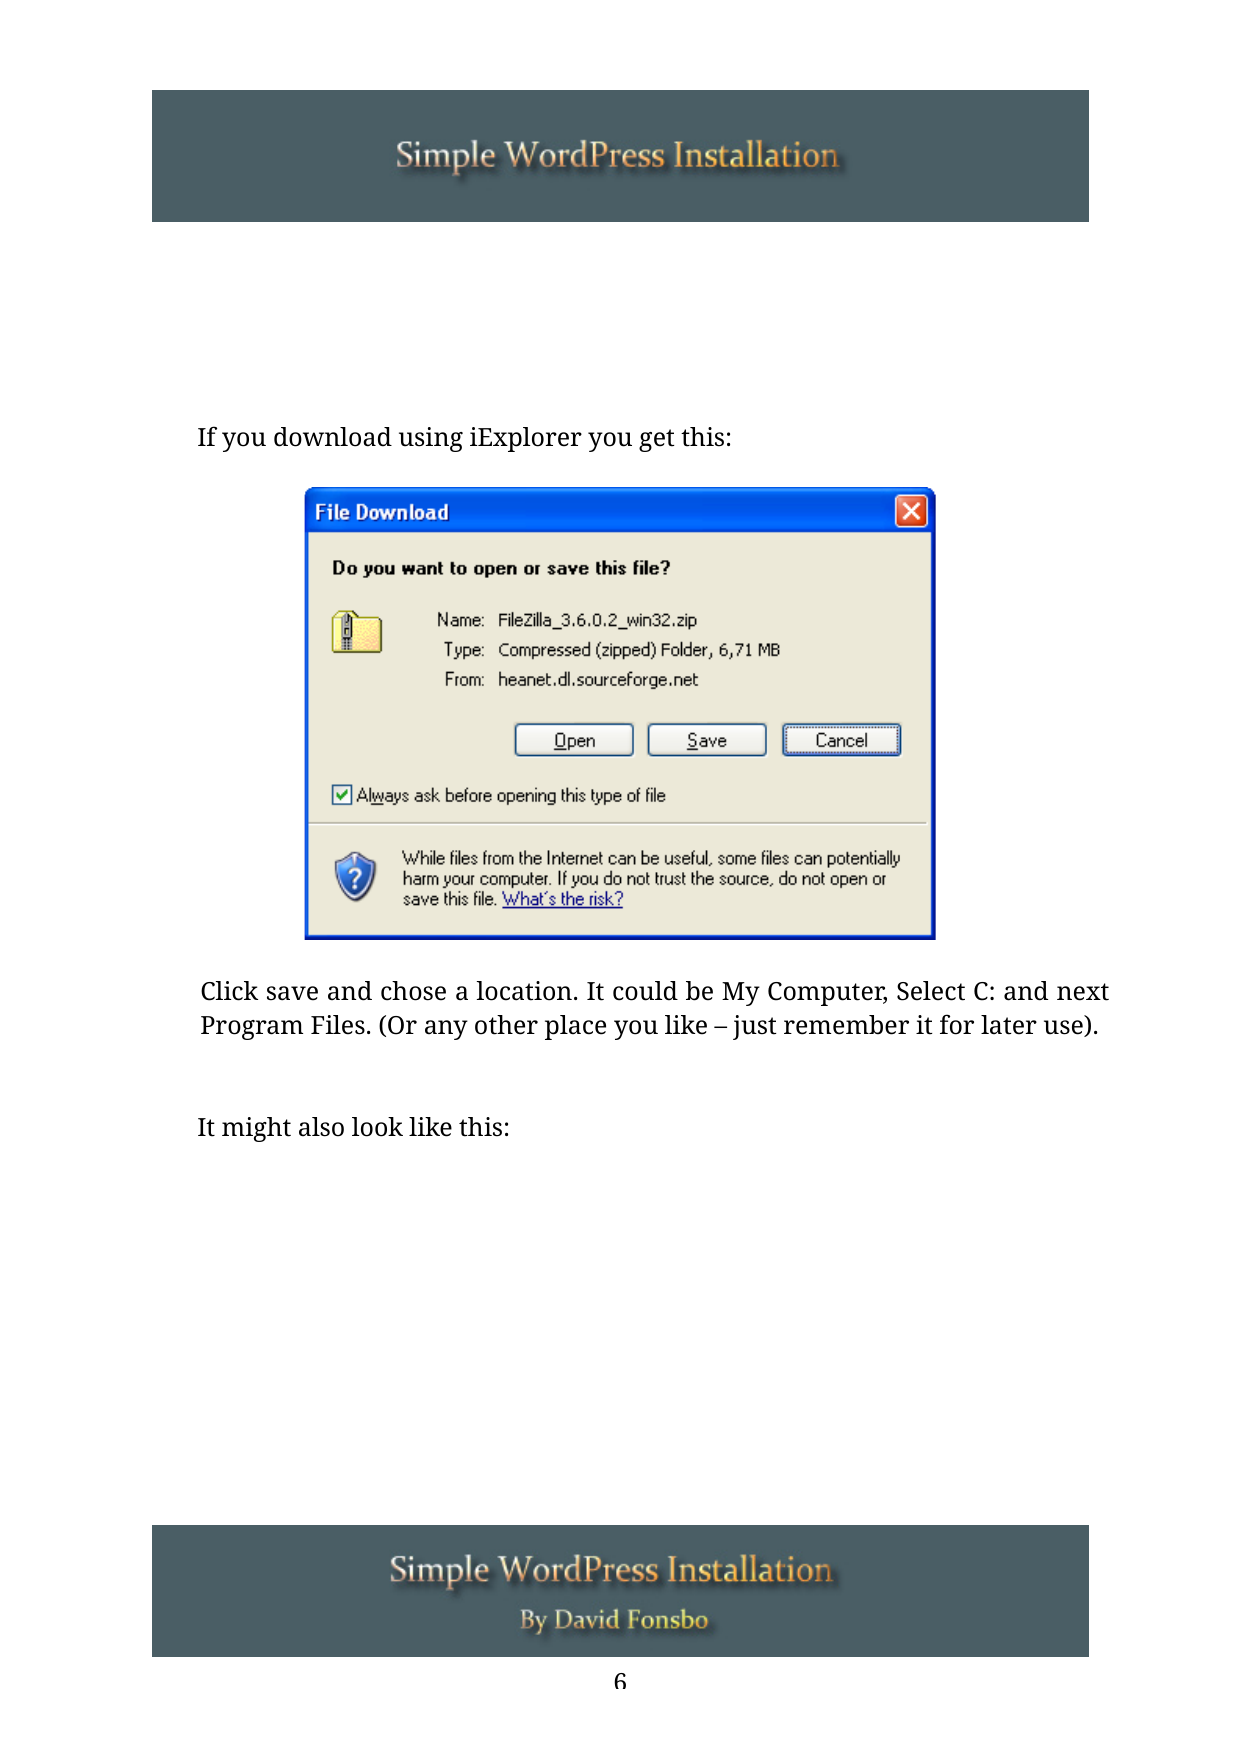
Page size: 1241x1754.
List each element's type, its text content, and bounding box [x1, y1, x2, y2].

text It might also look like this: [197, 1110, 1070, 1144]
picture [220, 1525, 1021, 1657]
text Click save and chose a location. It could be My Computer, Select C: and next Program Files. (Or any other place you like – just remember it for later use). [200, 973, 1110, 1042]
picture [304, 487, 936, 940]
text If you download using iExplorer you get this: [197, 420, 1070, 454]
picture [220, 90, 1021, 222]
